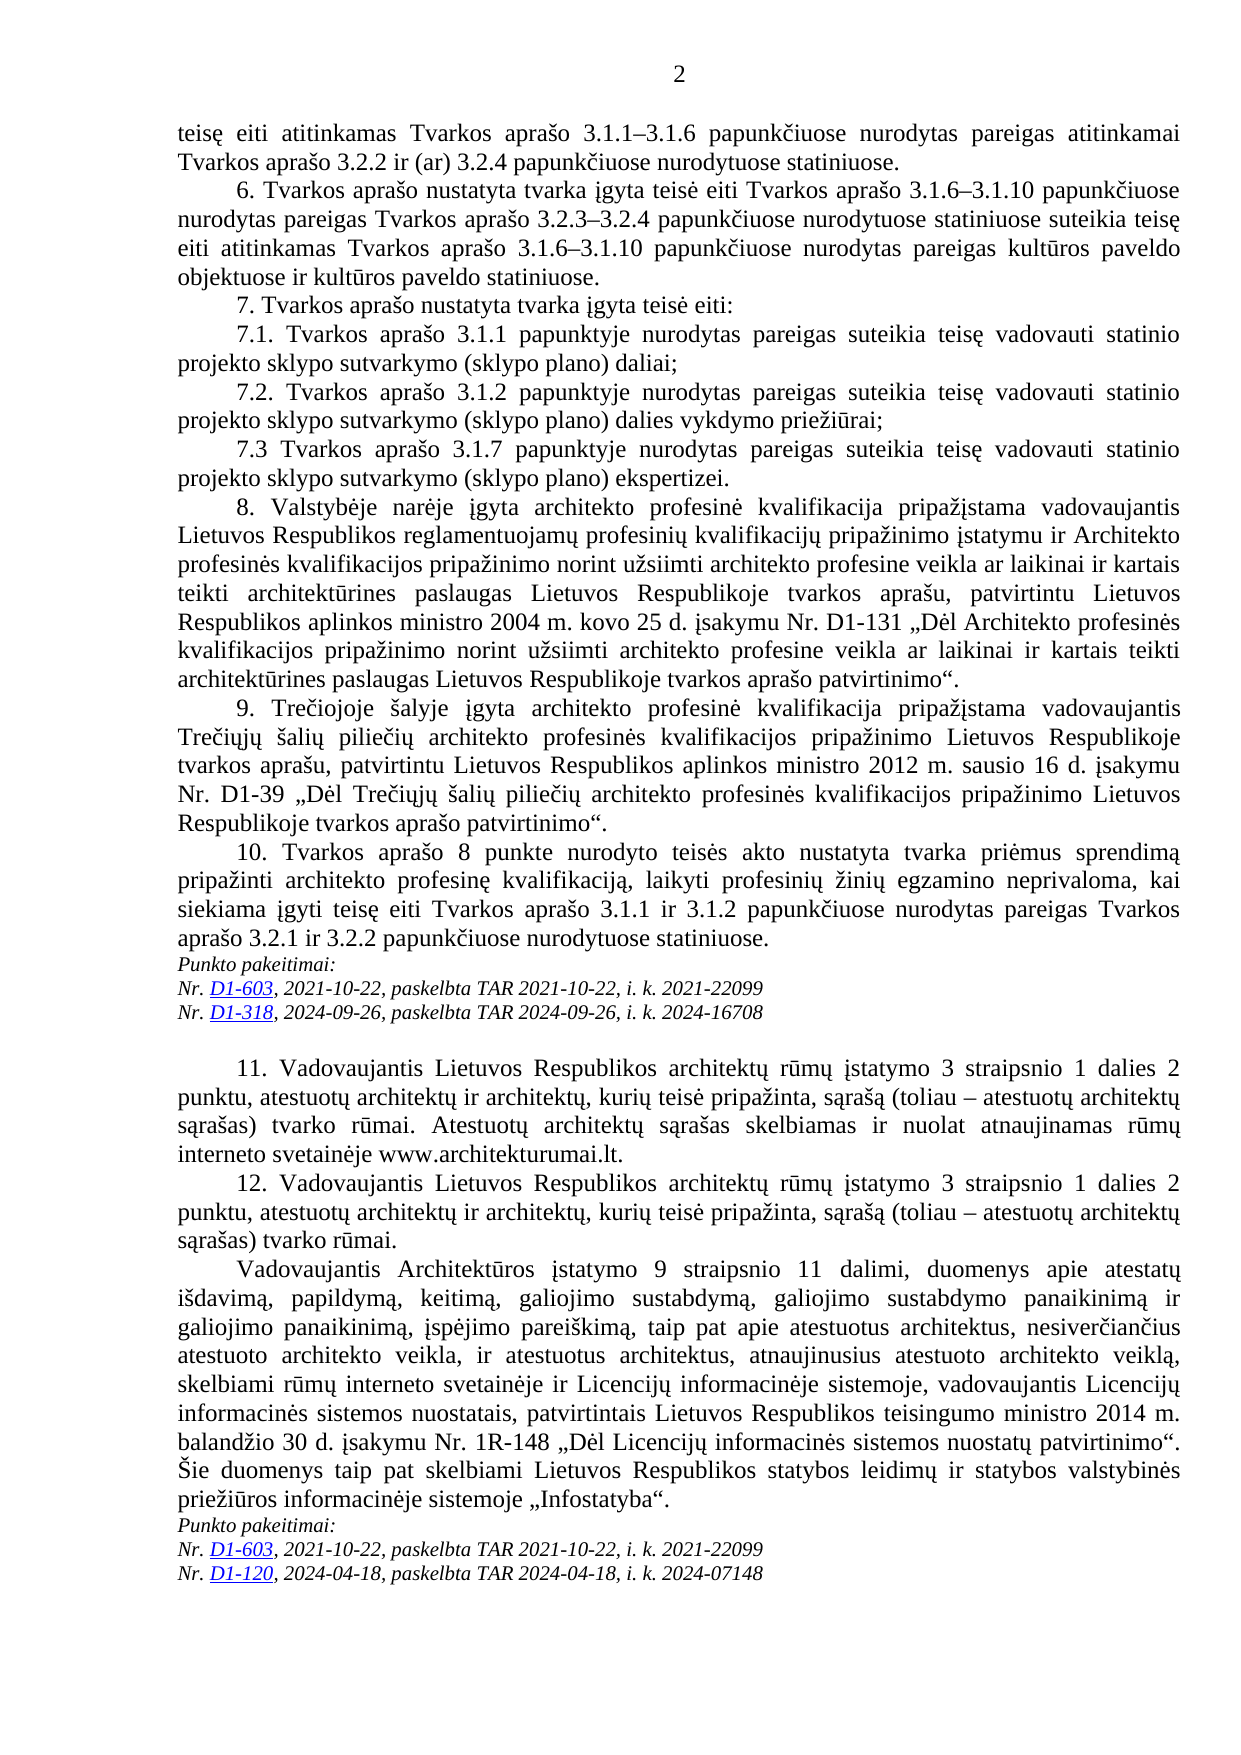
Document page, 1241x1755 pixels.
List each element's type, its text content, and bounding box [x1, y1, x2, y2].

text 7.1. Tvarkos aprašo 3.1.1 papunktyje nurodytas pareigas suteikia teisę vadovauti statinio projekto sklypo sutvarkymo (sklypo plano) daliai; [177, 319, 1181, 377]
text 7. Tvarkos aprašo nustatyta tvarka įgyta teisė eiti: [177, 291, 1181, 319]
text Nr. D1-603, 2021-10-22, paskelbta TAR 2021-10-22, i. k. 2021-22099 [177, 976, 1181, 1000]
text 7.3 Tvarkos aprašo 3.1.7 papunktyje nurodytas pareigas suteikia teisę vadovauti statinio projekto sklypo sutvarkymo (sklypo plano) ekspertizei. [177, 434, 1181, 492]
text Nr. D1-120, 2024-04-18, paskelbta TAR 2024-04-18, i. k. 2024-07148 [177, 1561, 1181, 1585]
text 8. Valstybėje narėje įgyta architekto profesinė kvalifikacija pripažįstama vadovaujantis Lietuvos Respublikos reglamentuojamų profesinių kvalifikacijų pripažinimo įstatymu ir Architekto profesinės kvalifikacijos pripažinimo norint užsiimti architekto profesine veikla ar laikinai ir kartais teikti architektūrines paslaugas Lietuvos Respublikoje tvarkos aprašu, patvirtintu Lietuvos Respublikos aplinkos ministro 2004 m. kovo 25 d. įsakymu Nr. D1-131 „Dėl Architekto profesinės kvalifikacijos pripažinimo norint užsiimti architekto profesine veikla ar laikinai ir kartais teikti architektūrines paslaugas Lietuvos Respublikoje tvarkos aprašo patvirtinimo“. [177, 492, 1181, 693]
text Vadovaujantis Architektūros įstatymo 9 straipsnio 11 dalimi, duomenys apie atestatų išdavimą, papildymą, keitimą, galiojimo sustabdymą, galiojimo sustabdymo panaikinimą ir galiojimo panaikinimą, įspėjimo pareiškimą, taip pat apie atestuotus architektus, nesiverčiančius atestuoto architekto veikla, ir atestuotus architektus, atnaujinusius atestuoto architekto veiklą, skelbiami rūmų interneto svetainėje ir Licencijų informacinėje sistemoje, vadovaujantis Licencijų informacinės sistemos nuostatais, patvirtintais Lietuvos Respublikos teisingumo ministro 2014 m. balandžio 30 d. įsakymu Nr. 1R-148 „Dėl Licencijų informacinės sistemos nuostatų patvirtinimo“. Šie duomenys taip pat skelbiami Lietuvos Respublikos statybos leidimų ir statybos valstybinės priežiūros informacinėje sistemoje „Infostatyba“. [177, 1254, 1181, 1513]
text teisę eiti atitinkamas Tvarkos aprašo 3.1.1–3.1.6 papunkčiuose nurodytas pareigas atitinkamai Tvarkos aprašo 3.2.2 ir (ar) 3.2.4 papunkčiuose nurodytuose statiniuose. [177, 118, 1181, 176]
text Punkto pakeitimai: [177, 1513, 1181, 1537]
text 7.2. Tvarkos aprašo 3.1.2 papunktyje nurodytas pareigas suteikia teisę vadovauti statinio projekto sklypo sutvarkymo (sklypo plano) dalies vykdymo priežiūrai; [177, 377, 1181, 434]
text 9. Trečiojoje šalyje įgyta architekto profesinė kvalifikacija pripažįstama vadovaujantis Trečiųjų šalių piliečių architekto profesinės kvalifikacijos pripažinimo Lietuvos Respublikoje tvarkos aprašu, patvirtintu Lietuvos Respublikos aplinkos ministro 2012 m. sausio 16 d. įsakymu Nr. D1-39 „Dėl Trečiųjų šalių piliečių architekto profesinės kvalifikacijos pripažinimo Lietuvos Respublikoje tvarkos aprašo patvirtinimo“. [177, 693, 1181, 837]
text Punkto pakeitimai: [177, 952, 1181, 976]
text Nr. D1-603, 2021-10-22, paskelbta TAR 2021-10-22, i. k. 2021-22099 [177, 1537, 1181, 1561]
text 11. Vadovaujantis Lietuvos Respublikos architektų rūmų įstatymo 3 straipsnio 1 dalies 2 punktu, atestuotų architektų ir architektų, kurių teisė pripažinta, sąrašą (toliau – atestuotų architektų sąrašas) tvarko rūmai. Atestuotų architektų sąrašas skelbiamas ir nuolat atnaujinamas rūmų interneto svetainėje www.architekturumai.lt. [177, 1053, 1181, 1168]
text 6. Tvarkos aprašo nustatyta tvarka įgyta teisė eiti Tvarkos aprašo 3.1.6–3.1.10 papunkčiuose nurodytas pareigas Tvarkos aprašo 3.2.3–3.2.4 papunkčiuose nurodytuose statiniuose suteikia teisę eiti atitinkamas Tvarkos aprašo 3.1.6–3.1.10 papunkčiuose nurodytas pareigas kultūros paveldo objektuose ir kultūros paveldo statiniuose. [177, 176, 1181, 291]
text Nr. D1-318, 2024-09-26, paskelbta TAR 2024-09-26, i. k. 2024-16708 [177, 1000, 1181, 1024]
text 12. Vadovaujantis Lietuvos Respublikos architektų rūmų įstatymo 3 straipsnio 1 dalies 2 punktu, atestuotų architektų ir architektų, kurių teisė pripažinta, sąrašą (toliau – atestuotų architektų sąrašas) tvarko rūmai. [177, 1168, 1181, 1254]
text 10. Tvarkos aprašo 8 punkte nurodyto teisės akto nustatyta tvarka priėmus sprendimą pripažinti architekto profesinę kvalifikaciją, laikyti profesinių žinių egzamino neprivaloma, kai siekiama įgyti teisę eiti Tvarkos aprašo 3.1.1 ir 3.1.2 papunkčiuose nurodytas pareigas Tvarkos aprašo 3.2.1 ir 3.2.2 papunkčiuose nurodytuose statiniuose. [177, 837, 1181, 952]
